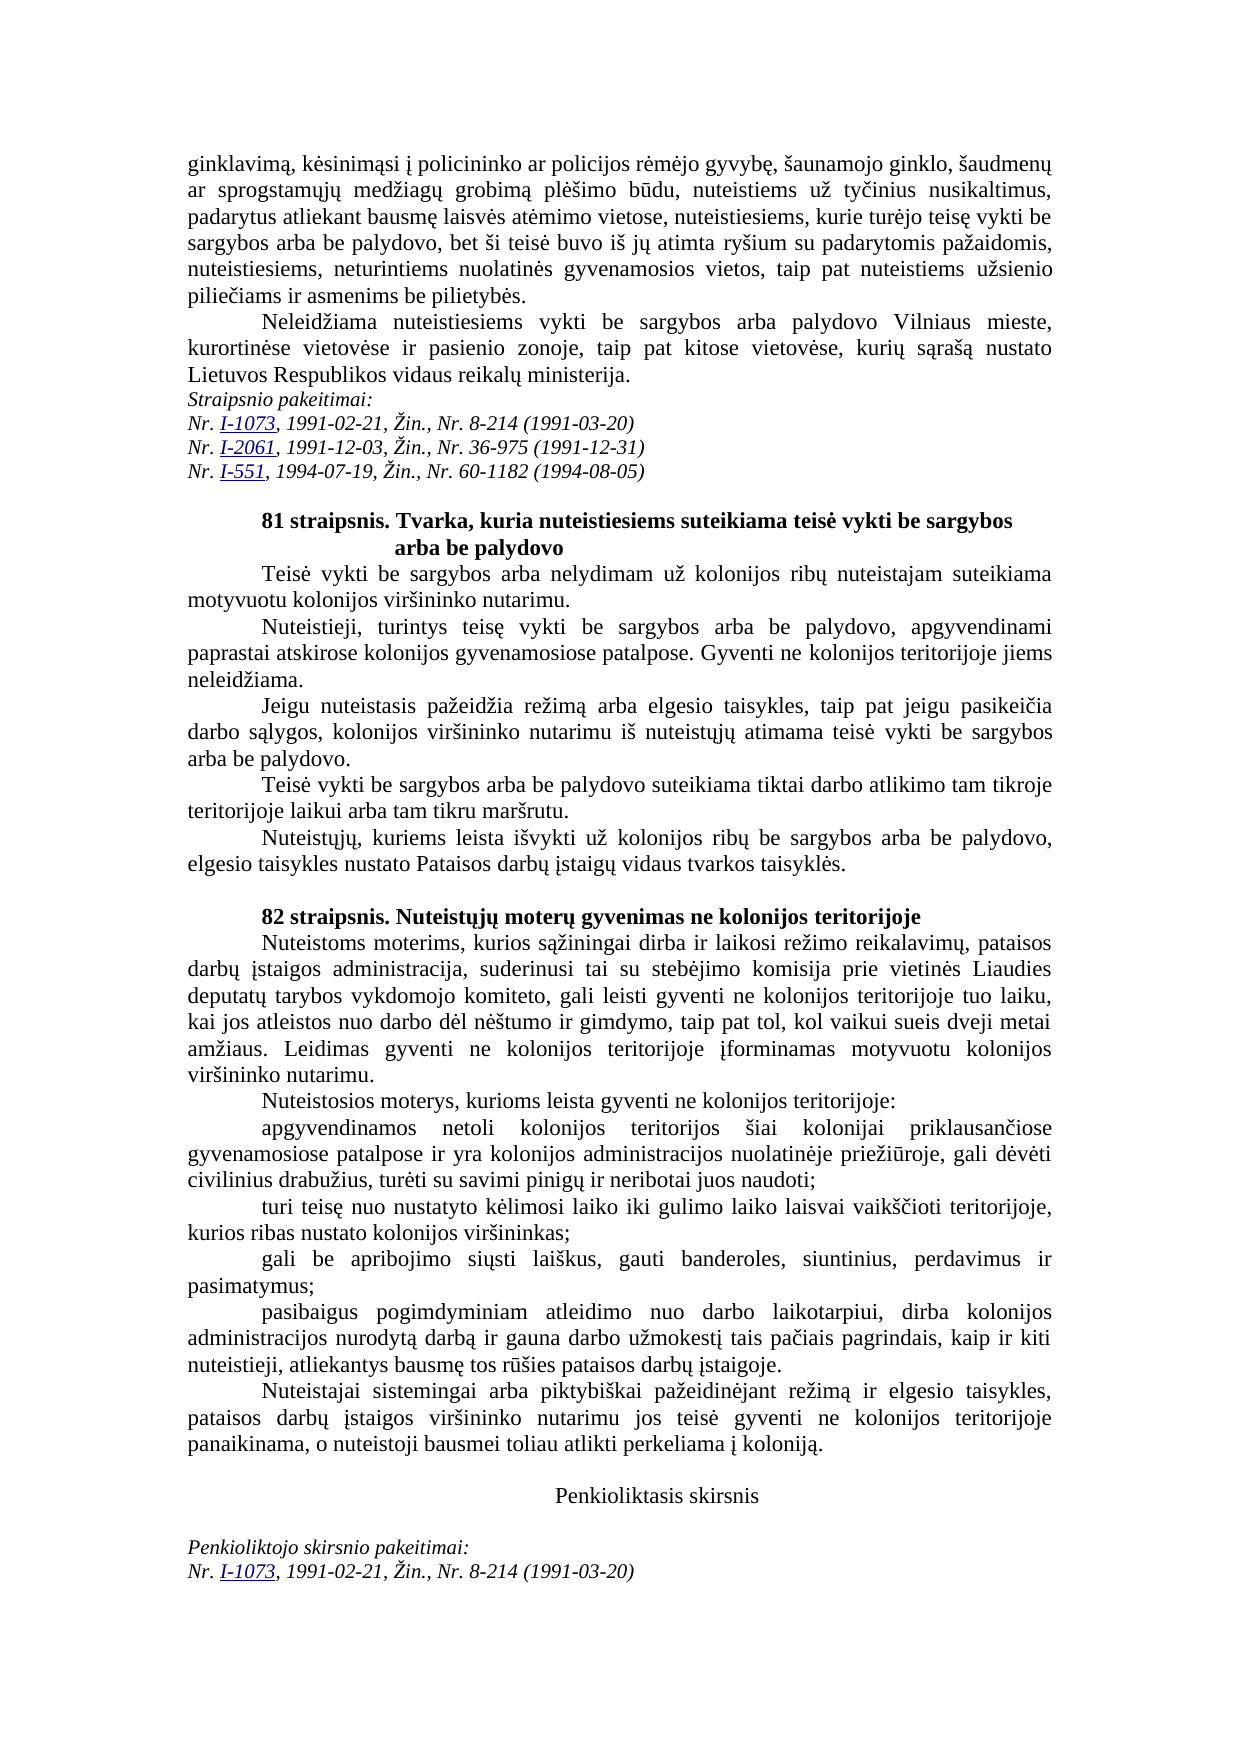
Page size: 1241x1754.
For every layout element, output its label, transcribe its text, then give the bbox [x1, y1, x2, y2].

text Nr. I-1073, 1991-02-21, Žin., Nr. 8-214 (1991-03-20) [187, 411, 1053, 435]
text Nr. I-1073, 1991-02-21, Žin., Nr. 8-214 (1991-03-20) [187, 1559, 1053, 1583]
text Nr. I-551, 1994-07-19, Žin., Nr. 60-1182 (1994-08-05) [187, 459, 1053, 483]
text Neleidžiama nuteistiesiems vykti be sargybos arba palydovo Vilniaus mieste, kurortinėse vietovėse ir pasienio zonoje, taip pat kitose vietovėse, kurių sąrašą nustato Lietuvos Respublikos vidaus reikalų ministerija. [187, 308, 1053, 387]
text Nuteistųjų, kuriems leista išvykti už kolonijos ribų be sargybos arba be palydovo, elgesio taisykles nustato Pataisos darbų įstaigų vidaus tvarkos taisyklės. [187, 824, 1053, 876]
text gali be apribojimo siųsti laiškus, gauti banderoles, siuntinius, perdavimus ir pasimatymus; [187, 1245, 1053, 1298]
text 81 straipsnis. Tvarka, kuria nuteistiesiems suteikiama teisė vykti be sargybos [187, 507, 1053, 534]
text Jeigu nuteistasis pažeidžia režimą arba elgesio taisykles, taip pat jeigu pasikeičia darbo sąlygos, kolonijos viršininko nutarimu iš nuteistųjų atimama teisė vykti be sargybos arba be palydovo. [187, 692, 1053, 771]
text Straipsnio pakeitimai: [187, 387, 1053, 411]
text Teisė vykti be sargybos arba be palydovo suteikiama tiktai darbo atlikimo tam tikroje teritorijoje laikui arba tam tikru maršrutu. [187, 771, 1053, 824]
text turi teisę nuo nustatyto kėlimosi laiko iki gulimo laiko laisvai vaikščioti teritorijoje, kurios ribas nustato kolonijos viršininkas; [187, 1193, 1053, 1245]
text pasibaigus pogimdyminiam atleidimo nuo darbo laikotarpiui, dirba kolonijos administracijos nurodytą darbą ir gauna darbo užmokestį tais pačiais pagrindais, kaip ir kiti nuteistieji, atliekantys bausmę tos rūšies pataisos darbų įstaigoje. [187, 1298, 1053, 1377]
text Penkioliktasis skirsnis [187, 1483, 1053, 1509]
text Nr. I-2061, 1991-12-03, Žin., Nr. 36-975 (1991-12-31) [187, 435, 1053, 459]
text Nuteistoms moterims, kurios sąžiningai dirba ir laikosi režimo reikalavimų, pataisos darbų įstaigos administracija, suderinusi tai su stebėjimo komisija prie vietinės Liaudies deputatų tarybos vykdomojo komiteto, gali leisti gyventi ne kolonijos teritorijoje tuo laiku, kai jos atleistos nuo darbo dėl nėštumo ir gimdymo, taip pat tol, kol vaikui sueis dveji metai amžiaus. Leidimas gyventi ne kolonijos teritorijoje įforminamas motyvuotu kolonijos viršininko nutarimu. [187, 929, 1053, 1087]
text arba be palydovo [319, 534, 1053, 560]
text ginklavimą, kėsinimąsi į policininko ar policijos rėmėjo gyvybę, šaunamojo ginklo, šaudmenų ar sprogstamųjų medžiagų grobimą plėšimo būdu, nuteistiems už tyčinius nusikaltimus, padarytus atliekant bausmę laisvės atėmimo vietose, nuteistiesiems, kurie turėjo teisę vykti be sargybos arba be palydovo, bet ši teisė buvo iš jų atimta ryšium su padarytomis pažaidomis, nuteistiesiems, neturintiems nuolatinės gyvenamosios vietos, taip pat nuteistiems užsienio piliečiams ir asmenims be pilietybės. [187, 150, 1053, 308]
text Nuteistieji, turintys teisę vykti be sargybos arba be palydovo, apgyvendinami paprastai atskirose kolonijos gyvenamosiose patalpose. Gyventi ne kolonijos teritorijoje jiems neleidžiama. [187, 613, 1053, 692]
text Nuteistajai sistemingai arba piktybiškai pažeidinėjant režimą ir elgesio taisykles, pataisos darbų įstaigos viršininko nutarimu jos teisė gyventi ne kolonijos teritorijoje panaikinama, o nuteistoji bausmei toliau atlikti perkeliama į koloniją. [187, 1377, 1053, 1456]
text apgyvendinamos netoli kolonijos teritorijos šiai kolonijai priklausančiose gyvenamosiose patalpose ir yra kolonijos administracijos nuolatinėje priežiūroje, gali dėvėti civilinius drabužius, turėti su savimi pinigų ir neribotai juos naudoti; [187, 1114, 1053, 1193]
text 82 straipsnis. Nuteistųjų moterų gyvenimas ne kolonijos teritorijoje [187, 903, 1053, 929]
text Teisė vykti be sargybos arba nelydimam už kolonijos ribų nuteistajam suteikiama motyvuotu kolonijos viršininko nutarimu. [187, 560, 1053, 613]
text Nuteistosios moterys, kurioms leista gyventi ne kolonijos teritorijoje: [187, 1087, 1053, 1114]
text Penkioliktojo skirsnio pakeitimai: [187, 1535, 1053, 1559]
